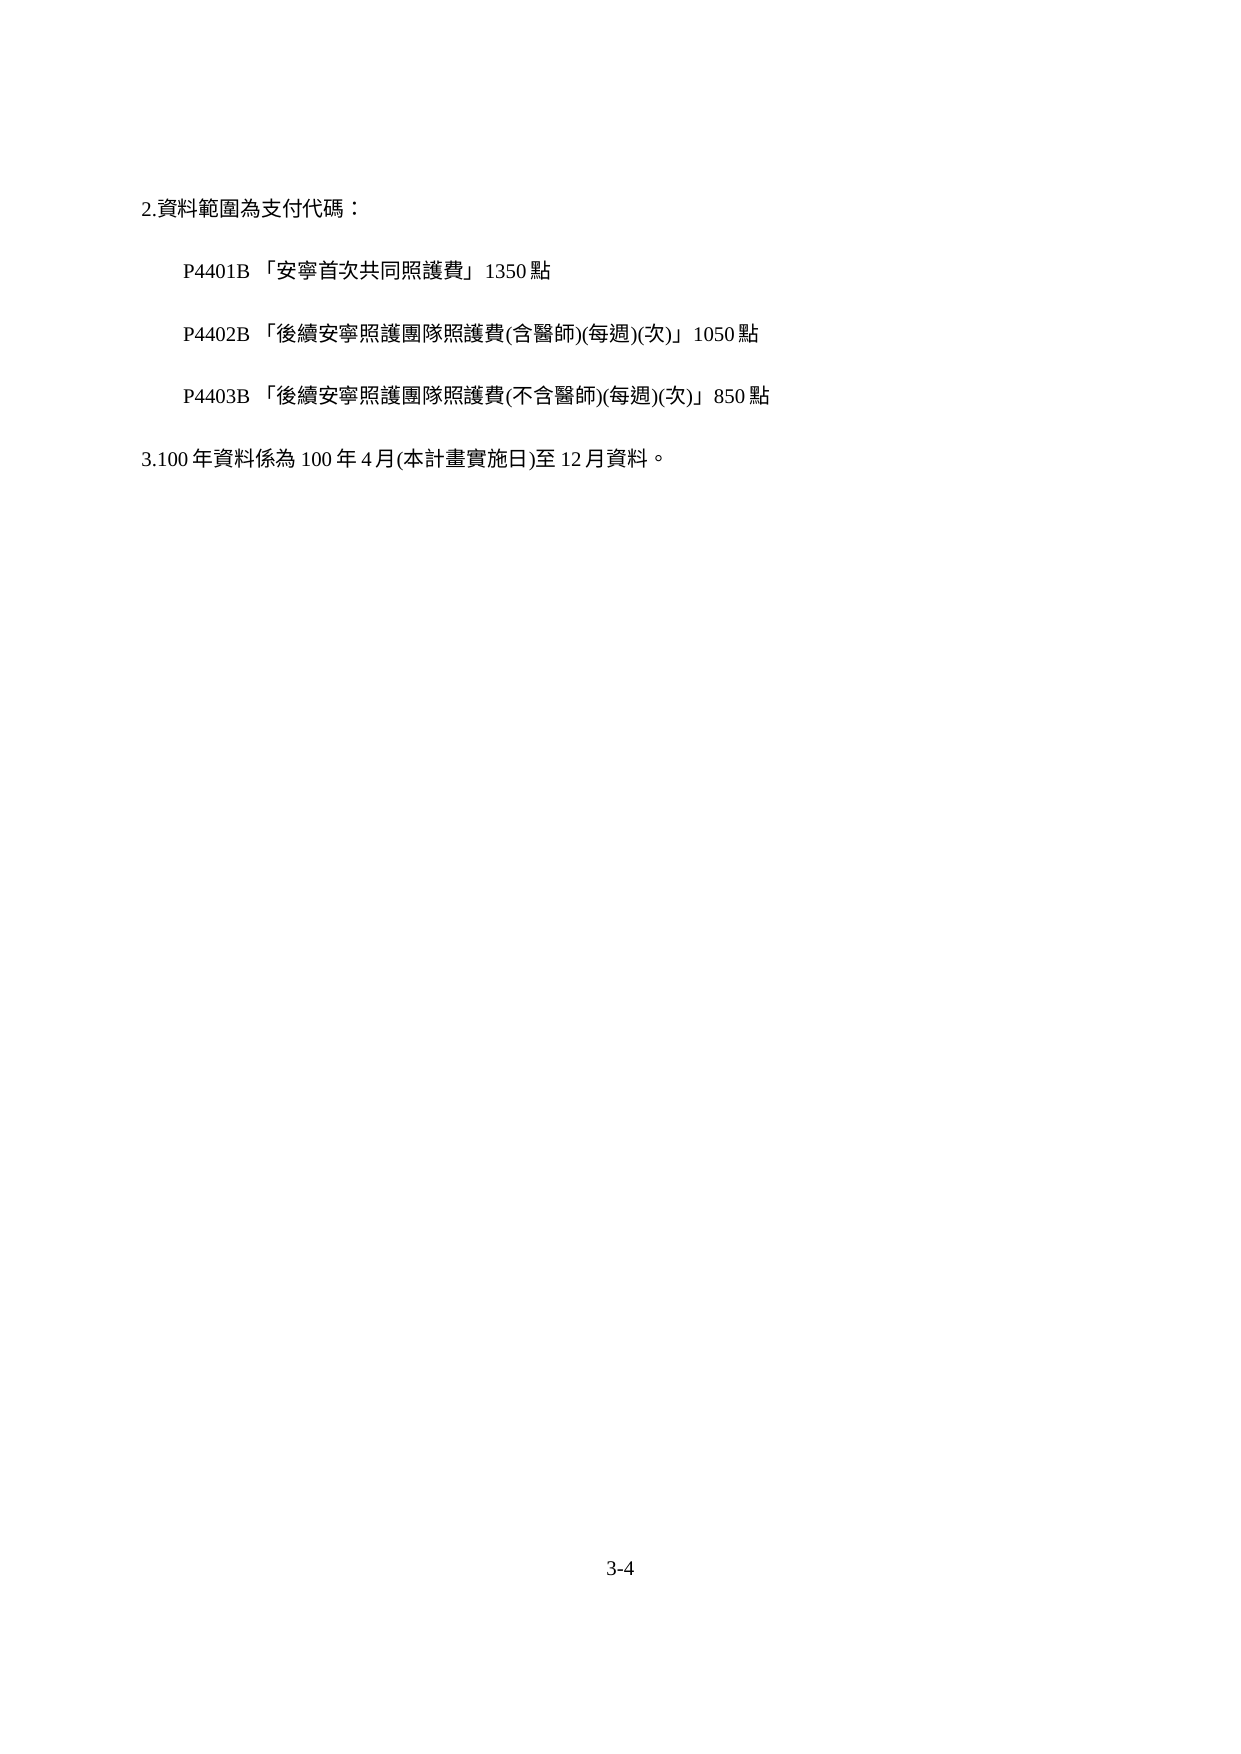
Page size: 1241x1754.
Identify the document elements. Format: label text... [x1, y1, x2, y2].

table_cell [889, 228, 895, 290]
table_cell [982, 290, 1101, 353]
table_cell 2.資料範圍為支付代碼： [138, 165, 461, 228]
table_cell [889, 415, 895, 478]
table_cell [675, 165, 681, 228]
table_cell [982, 353, 1101, 415]
table_cell [571, 165, 675, 228]
table_cell [785, 165, 888, 228]
table_cell [461, 165, 467, 228]
table_cell [895, 353, 982, 415]
table_cell [895, 165, 982, 228]
table_cell [675, 228, 681, 290]
table_cell [889, 353, 895, 415]
table_cell [889, 290, 895, 353]
table_cell [681, 228, 785, 290]
table_cell [468, 165, 571, 228]
table_cell P4403B 「後續安寧照護團隊照護費(不含醫師)(每週)(次)」850點 [138, 353, 888, 415]
table_cell P4402B 「後續安寧照護團隊照護費(含醫師)(每週)(次)」1050點 [138, 290, 888, 353]
table_cell [895, 415, 982, 478]
table_cell [785, 415, 888, 478]
table_cell [895, 290, 982, 353]
table_cell [982, 165, 1101, 228]
table_cell [982, 228, 1101, 290]
table_cell [895, 228, 982, 290]
table_cell 3.100年資料係為100年4月(本計畫實施日)至12月資料。 [138, 415, 785, 478]
table_cell [785, 228, 888, 290]
table_cell [982, 415, 1101, 478]
table_cell P4401B 「安寧首次共同照護費」1350點 [138, 228, 675, 290]
table_cell [681, 165, 785, 228]
table_cell [889, 165, 895, 228]
